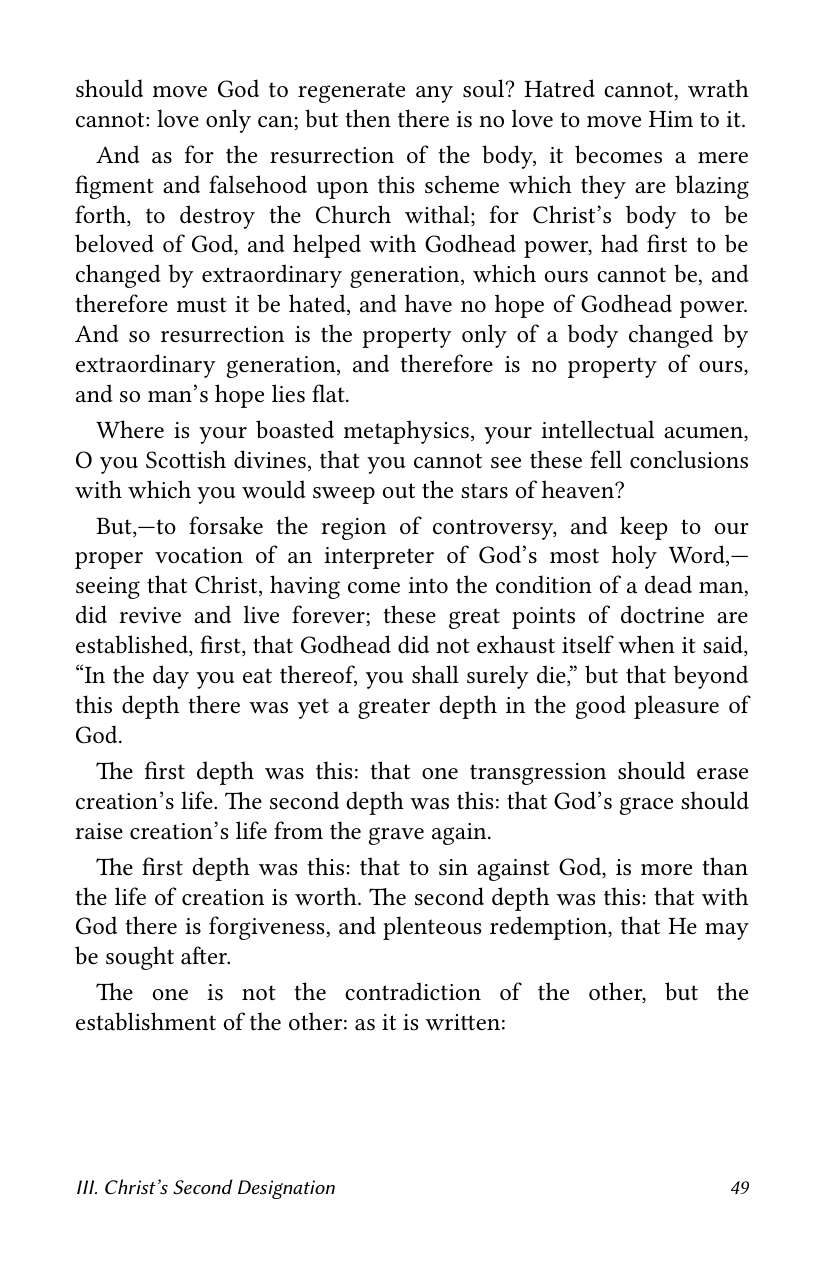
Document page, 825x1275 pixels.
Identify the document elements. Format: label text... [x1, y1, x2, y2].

text The first depth was this: that to sin against God, is more than the life of creation is worth. The second depth was this: that with God there is forgiveness, and plenteous redemption, that He may be sought after. [75, 853, 750, 971]
text The first depth was this: that one transgression should erase creation’s life. The second depth was this: that God’s grace should raise creation’s life from the grave again. [75, 757, 750, 845]
text But,—to forsake the region of controversy, and keep to our proper vocation of an interpreter of God’s most holy Word,—seeing that Christ, having come into the condition of a dead man, did revive and live forever; these great points of doctrine are established, first, that Godhead did not exhaust itself when it said, “In the day you eat thereof, you shall surely die,” but that beyond this depth there was yet a greater depth in the good pleasure of God. [75, 512, 750, 749]
text And as for the resurrection of the body, it becomes a mere figment and falsehood upon this scheme which they are blazing forth, to destroy the Church withal; for Christ’s body to be beloved of God, and helped with Godhead power, had first to be changed by extraordinary generation, which ours cannot be, and therefore must it be hated, and have no hope of Godhead power. And so resurrection is the property only of a body changed by extraordinary generation, and therefore is no property of ours, and so man’s hope lies flat. [75, 141, 750, 408]
text Where is your boasted metaphysics, your intellectual acumen, O you Scottish divines, that you cannot see these fell conclusions with which you would sweep out the stars of heaven? [75, 416, 750, 504]
text The one is not the contradiction of the other, but the establishment of the other: as it is written: [75, 978, 750, 1037]
text should move God to regenerate any soul? Hatred cannot, wrath cannot: love only can; but then there is no love to move Him to it. [75, 75, 750, 133]
